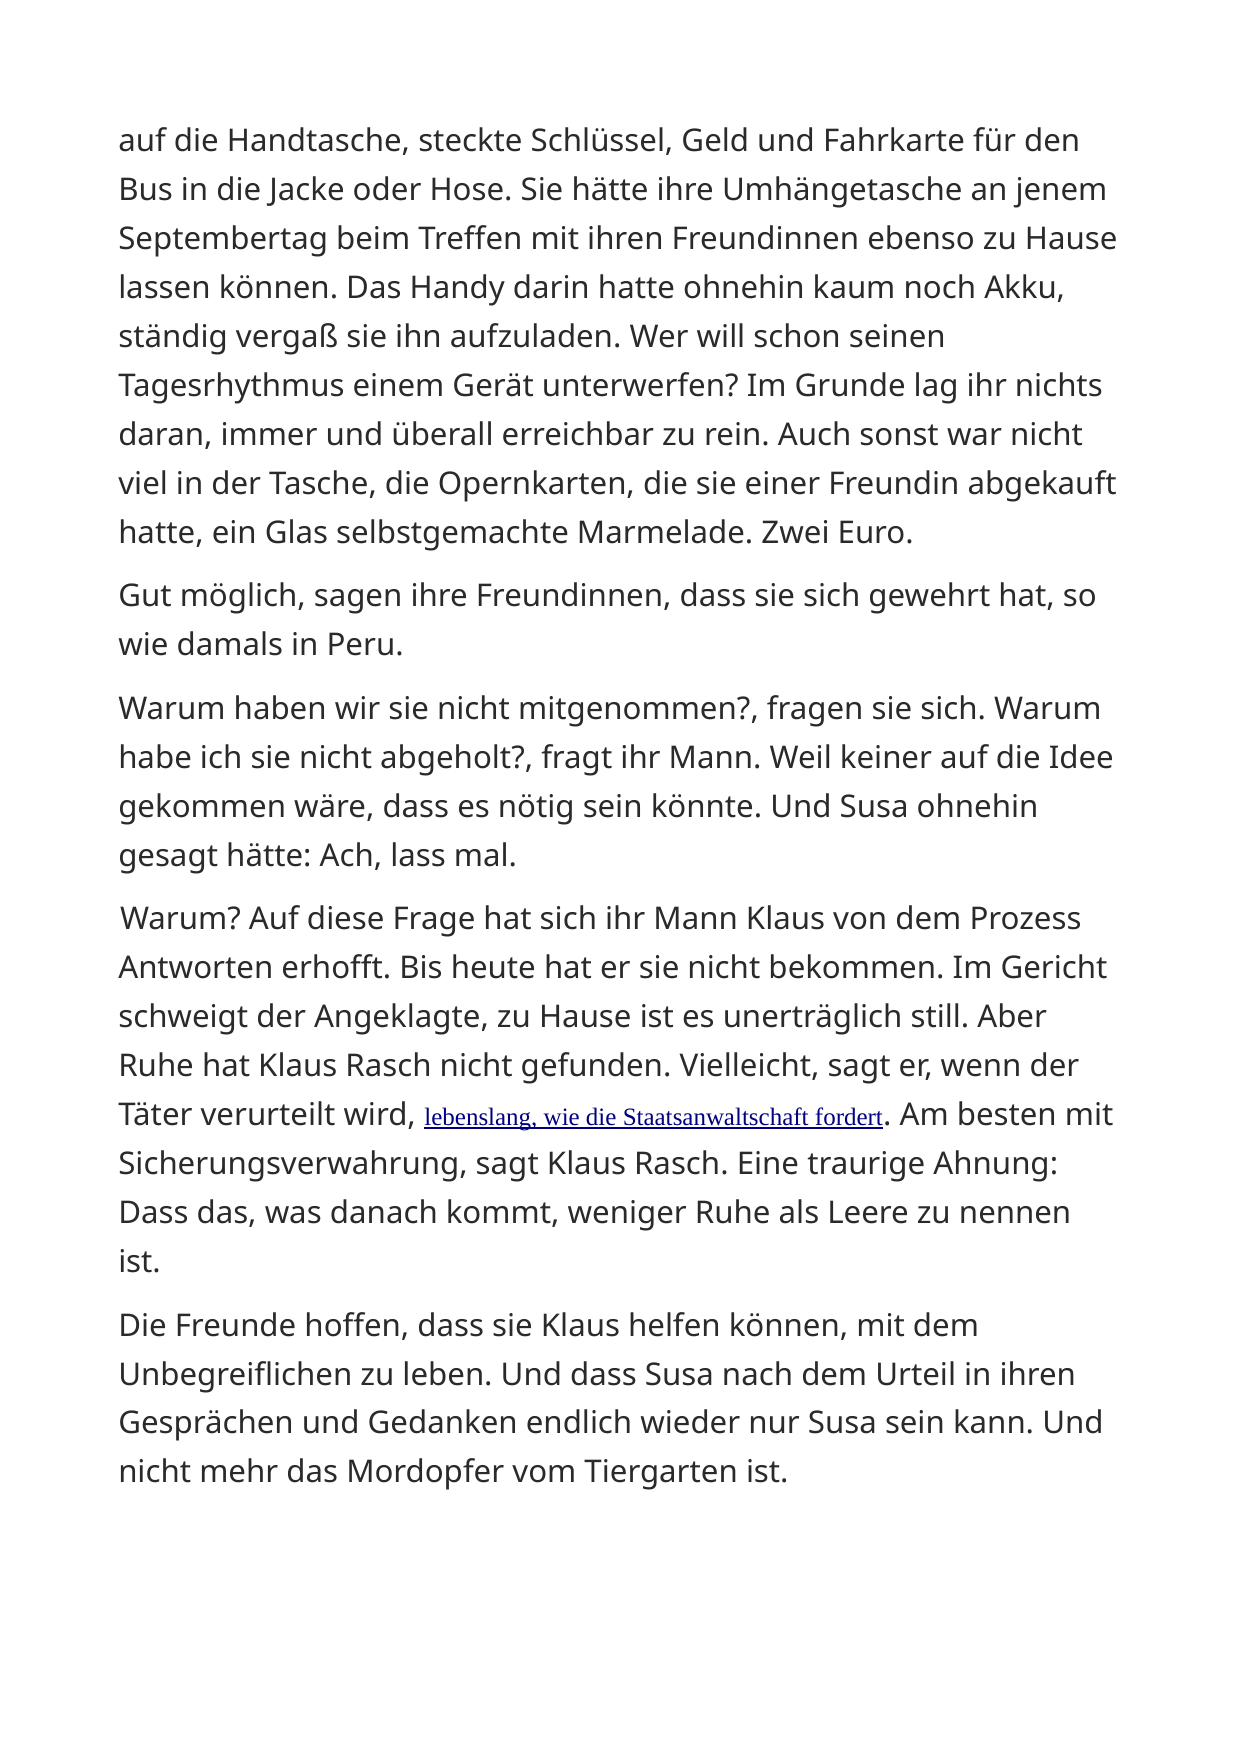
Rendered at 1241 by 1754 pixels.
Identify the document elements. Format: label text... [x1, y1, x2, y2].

text Die Freunde hoffen, dass sie Klaus helfen können, mit dem Unbegreiflichen zu leben. Und dass Susa nach dem Urteil in ihren Gesprächen und Gedanken endlich wieder nur Susa sein kann. Und nicht mehr das Mordopfer vom Tiergarten ist. [118, 1302, 1122, 1492]
text Warum haben wir sie nicht mitgenommen?, fragen sie sich. Warum habe ich sie nicht abgeholt?, fragt ihr Mann. Weil keiner auf die Idee gekommen wäre, dass es nötig sein könnte. Und Susa ohnehin gesagt hätte: Ach, lass mal. [118, 686, 1122, 875]
text Warum? Auf diese Frage hat sich ihr Mann Klaus von dem Prozess Antworten erhofft. Bis heute hat er sie nicht bekommen. Im Gericht schweigt der Angeklagte, zu Hause ist es unerträglich still. Aber Ruhe hat Klaus Rasch nicht gefunden. Vielleicht, sagt er, wenn der Täter verurteilt wird, lebenslang, wie die Staatsanwaltschaft fordert. Am besten mit Sicherungsverwahrung, sagt Klaus Rasch. Eine traurige Ahnung: Dass das, was danach kommt, weniger Ruhe als Leere zu nennen ist. [118, 896, 1122, 1282]
text Gut möglich, sagen ihre Freundinnen, dass sie sich gewehrt hat, so wie damals in Peru. [118, 573, 1122, 665]
text auf die Handtasche, steckte Schlüssel, Geld und Fahrkarte für den Bus in die Jacke oder Hose. Sie hätte ihre Umhängetasche an jenem Septembertag beim Treffen mit ihren Freundinnen ebenso zu Hause lassen können. Das Handy darin hatte ohnehin kaum noch Akku, ständig vergaß sie ihn aufzuladen. Wer will schon seinen Tagesrhythmus einem Gerät unterwerfen? Im Grunde lag ihr nichts daran, immer und überall erreichbar zu rein. Auch sonst war nicht viel in der Tasche, die Opernkarten, die sie einer Freundin abgekauft hatte, ein Glas selbstgemachte Marmelade. Zwei Euro. [118, 118, 1122, 552]
